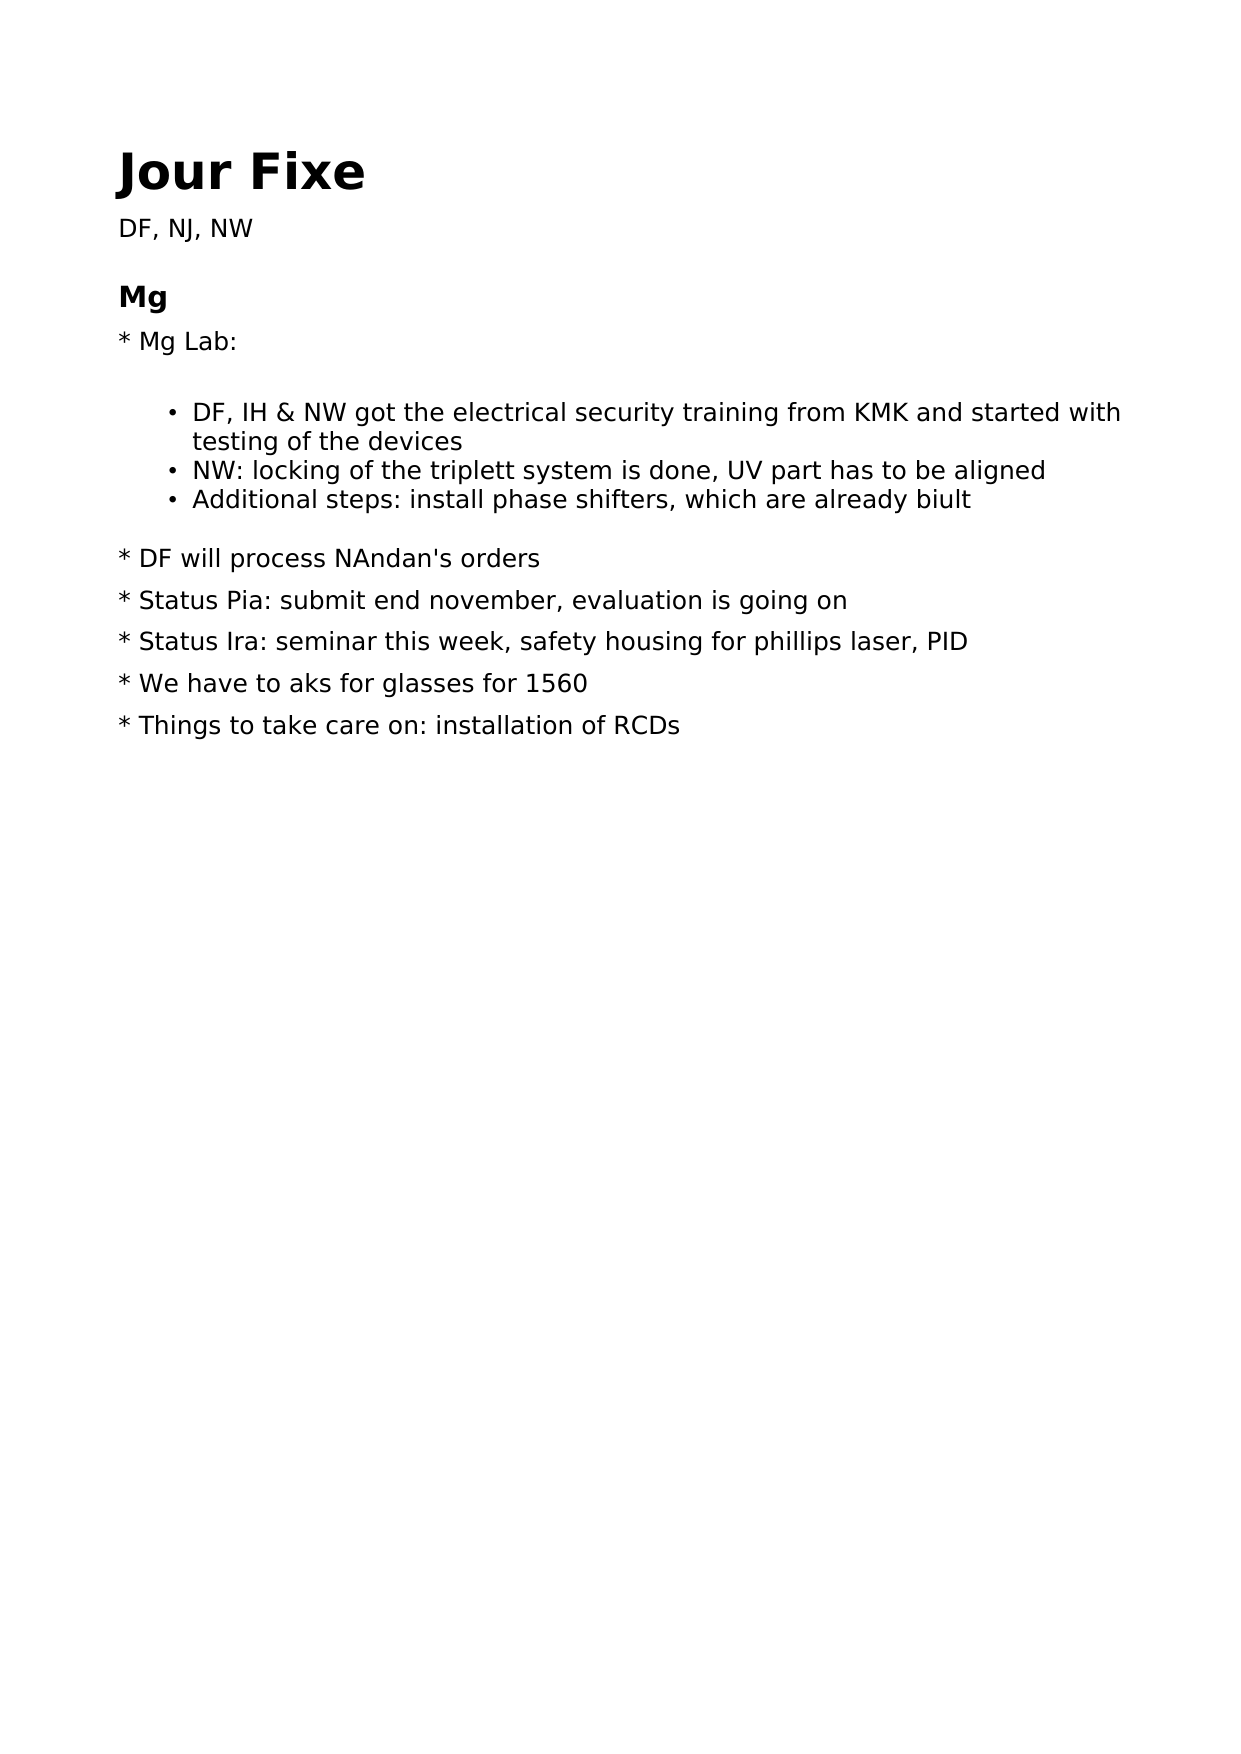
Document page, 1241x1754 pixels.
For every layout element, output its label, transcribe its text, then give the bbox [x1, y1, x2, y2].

subtitle Mg [118, 281, 1122, 314]
list NW: locking of the triplett system is done, UV part has to be aligned [177, 456, 1122, 486]
text DF, NJ, NW [118, 214, 1122, 243]
text * Things to take care on: installation of RCDs [118, 711, 1122, 740]
text * Mg Lab: [118, 327, 1122, 356]
text * Status Pia: submit end november, evaluation is going on [118, 586, 1122, 615]
subtitle Jour Fixe [118, 143, 1122, 201]
text * We have to aks for glasses for 1560 [118, 669, 1122, 698]
text * Status Ira: seminar this week, safety housing for phillips laser, PID [118, 628, 1122, 657]
list DF, IH & NW got the electrical security training from KMK and started with testing of the devices [177, 398, 1122, 456]
text * DF will process NAndan's orders [118, 544, 1122, 573]
list Additional steps: install phase shifters, which are already biult [177, 486, 1122, 515]
